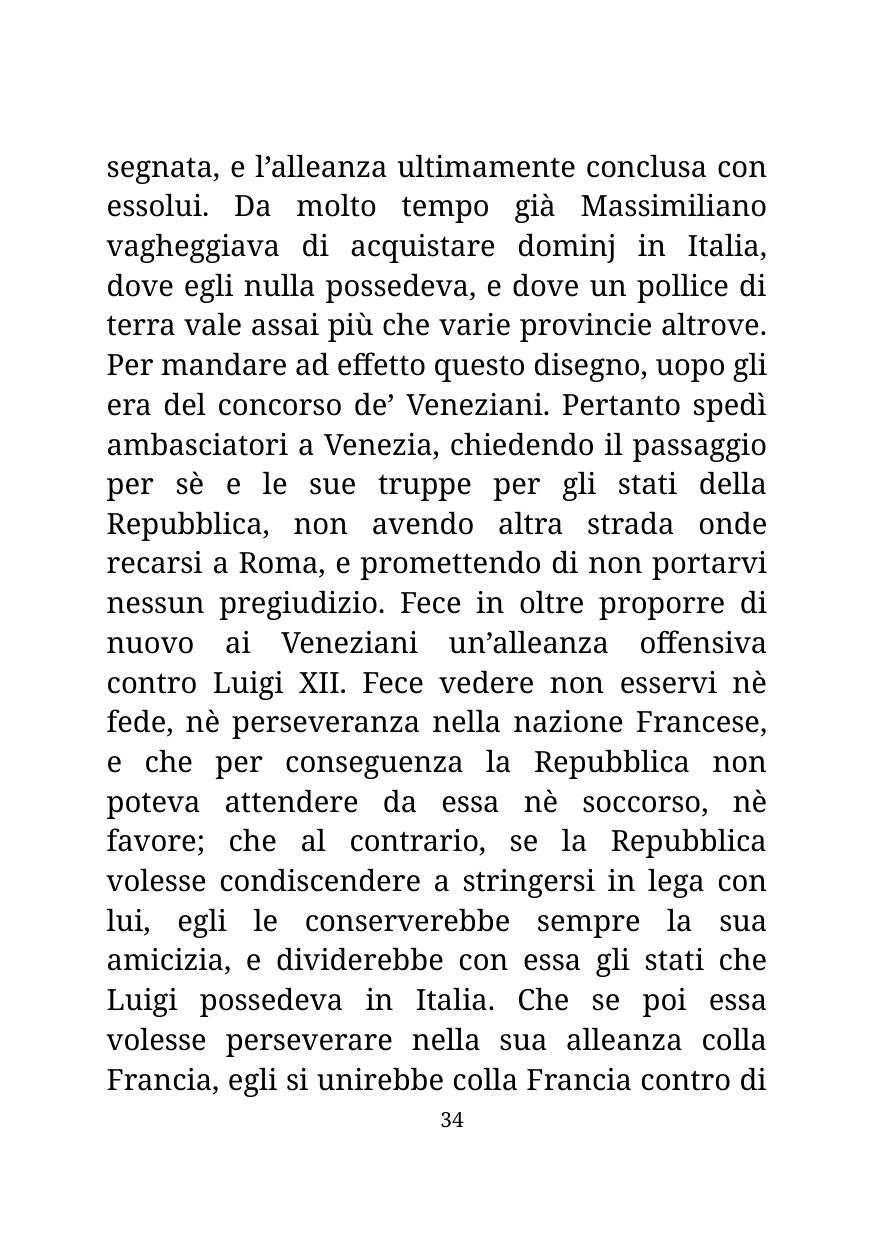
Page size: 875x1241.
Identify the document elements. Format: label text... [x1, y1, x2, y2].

text segnata, e l’alleanza ultimamente conclusa con essolui. Da molto tempo già Massimiliano vagheggiava di acquistare dominj in Italia, dove egli nulla possedeva, e dove un pollice di terra vale assai più che varie provincie altrove. Per mandare ad effetto questo disegno, uopo gli era del concorso de’ Veneziani. Pertanto spedì ambasciatori a Venezia, chiedendo il passaggio per sè e le sue truppe per gli stati della Repubblica, non avendo altra strada onde recarsi a Roma, e promettendo di non portarvi nessun pregiudizio. Fece in oltre proporre di nuovo ai Veneziani un’alleanza offensiva contro Luigi XII. Fece vedere non esservi nè fede, nè perseveranza nella nazione Francese, e che per conseguenza la Repubblica non poteva attendere da essa nè soccorso, nè favore; che al contrario, se la Repubblica volesse condiscendere a stringersi in lega con lui, egli le conserverebbe sempre la sua amicizia, e dividerebbe con essa gli stati che Luigi possedeva in Italia. Che se poi essa volesse perseverare nella sua alleanza colla Francia, egli si unirebbe colla Francia contro di [106, 146, 768, 1098]
